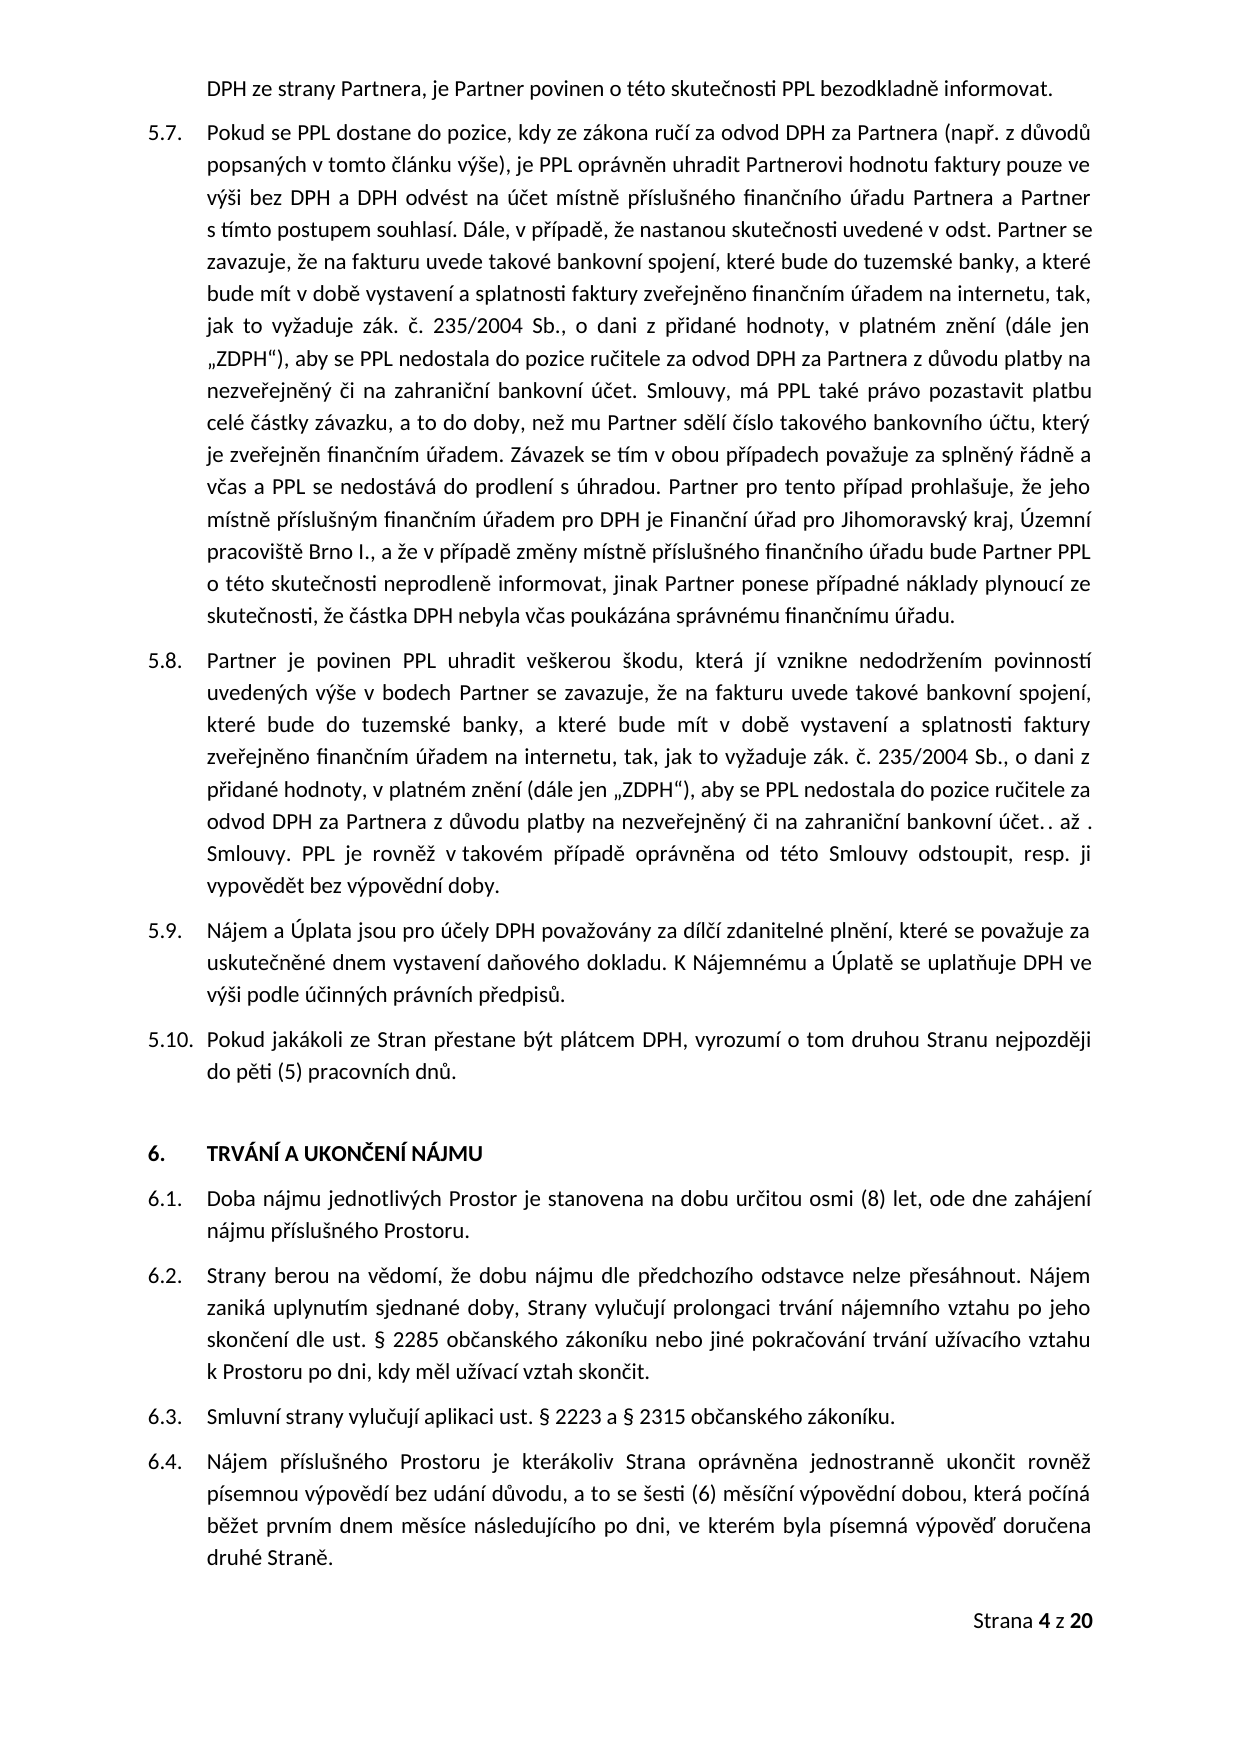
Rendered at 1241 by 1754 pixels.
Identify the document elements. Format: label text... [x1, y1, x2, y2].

list Partner je povinen PPL uhradit veškerou škodu, která jí vznikne nedodržením povinností uvedených výše v bodech 5.5. až 5.6. Smlouvy. PPL je rovněž v takovém případě oprávněna od této Smlouvy odstoupit, resp. ji vypovědět bez výpovědní doby. [148, 646, 1093, 899]
list Pokud jakákoli ze Stran přestane být plátcem DPH, vyrozumí o tom druhou Stranu nejpozději do pěti (5) pracovních dnů. [148, 1025, 1093, 1085]
list Strany berou na vědomí, že dobu nájmu dle předchozího odstavce nelze přesáhnout. Nájem zaniká uplynutím sjednané doby, Strany vylučují prolongaci trvání nájemního vztahu po jeho skončení dle ust. § 2285 občanského zákoníku nebo jiné pokračování trvání užívacího vztahu k Prostoru po dni, kdy měl užívací vztah skončit. [148, 1261, 1093, 1386]
list Nájem a Úplata jsou pro účely DPH považovány za dílčí zdanitelné plnění, které se považuje za uskutečněné dnem vystavení daňového dokladu. K Nájemnému a Úplatě se uplatňuje DPH ve výši podle účinných právních předpisů. [148, 916, 1093, 1008]
list Smluvní strany vylučují aplikaci ust. § 2223 a § 2315 občanského zákoníku. [148, 1402, 1093, 1430]
list Doba nájmu jednotlivých Prostor je stanovena na dobu určitou osmi (8) let, ode dne zahájení nájmu příslušného Prostoru. [148, 1184, 1093, 1244]
list DPH ze strany Partnera, je Partner povinen o této skutečnosti PPL bezodkladně informovat. [148, 74, 1093, 102]
list Pokud se PPL dostane do pozice, kdy ze zákona ručí za odvod DPH za Partnera (např. z důvodů popsaných v tomto článku výše), je PPL oprávněn uhradit Partnerovi hodnotu faktury pouze ve výši bez DPH a DPH odvést na účet místně příslušného finančního úřadu Partnera a Partner s tímto postupem souhlasí. Dále, v případě, že nastanou skutečnosti uvedené v odst. 5.5 Smlouvy, má PPL také právo pozastavit platbu celé částky závazku, a to do doby, než mu Partner sdělí číslo takového bankovního účtu, který je zveřejněn finančním úřadem. Závazek se tím v obou případech považuje za splněný řádně a včas a PPL se nedostává do prodlení s úhradou. Partner pro tento případ prohlašuje, že jeho místně příslušným finančním úřadem pro DPH je Finanční úřad pro Jihomoravský kraj, Územní pracoviště Brno I., a že v případě změny místně příslušného finančního úřadu bude Partner PPL o této skutečnosti neprodleně informovat, jinak Partner ponese případné náklady plynoucí ze skutečnosti, že částka DPH nebyla včas poukázána správnému finančnímu úřadu. [148, 118, 1093, 629]
list Nájem příslušného Prostoru je kterákoliv Strana oprávněna jednostranně ukončit rovněž písemnou výpovědí bez udání důvodu, a to se šesti (6) měsíční výpovědní dobou, která počíná běžet prvním dnem měsíce následujícího po dni, ve kterém byla písemná výpověď doručena druhé Straně. [148, 1447, 1093, 1571]
list TRVÁNÍ A UKONČENÍ NÁJMU [148, 1139, 1093, 1167]
